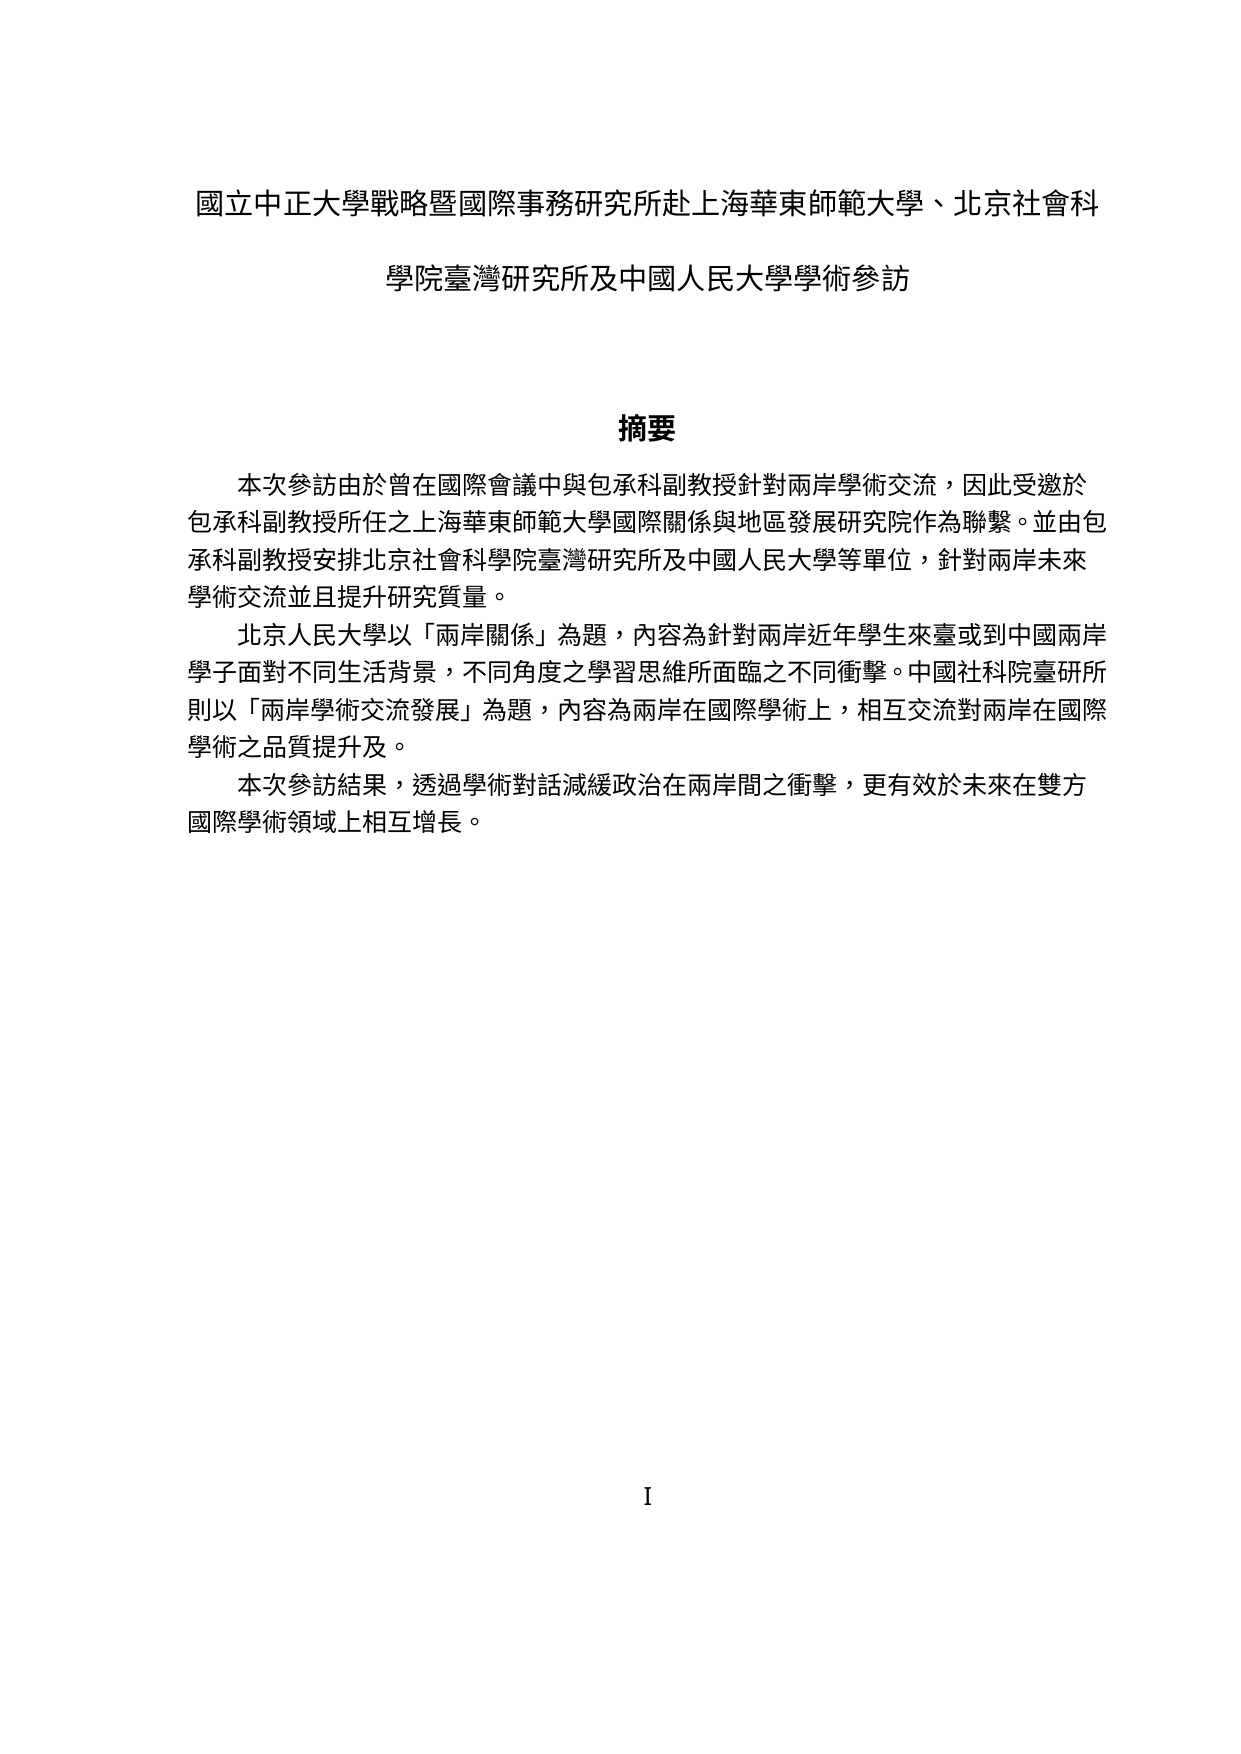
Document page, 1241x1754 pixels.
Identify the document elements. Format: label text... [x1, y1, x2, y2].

text 本次參訪由於曾在國際會議中與包承科副教授針對兩岸學術交流，因此受邀於包承科副教授所任之上海華東師範大學國際關係與地區發展研究院作為聯繫。並由包承科副教授安排北京社會科學院臺灣研究所及中國人民大學等單位，針對兩岸未來學術交流並且提升研究質量。 [187, 464, 1107, 614]
text 國立中正大學戰略暨國際事務研究所赴上海華東師範大學、北京社會科學院臺灣研究所及中國人民大學學術參訪 [187, 164, 1107, 314]
text 本次參訪結果，透過學術對話減緩政治在兩岸間之衝擊，更有效於未來在雙方國際學術領域上相互增長。 [187, 764, 1107, 839]
text I [187, 1477, 1107, 1514]
text 摘要 [187, 389, 1107, 464]
text 北京人民大學以「兩岸關係」為題，內容為針對兩岸近年學生來臺或到中國兩岸學子面對不同生活背景，不同角度之學習思維所面臨之不同衝擊。中國社科院臺研所則以「兩岸學術交流發展」為題，內容為兩岸在國際學術上，相互交流對兩岸在國際學術之品質提升及。 [187, 614, 1107, 764]
